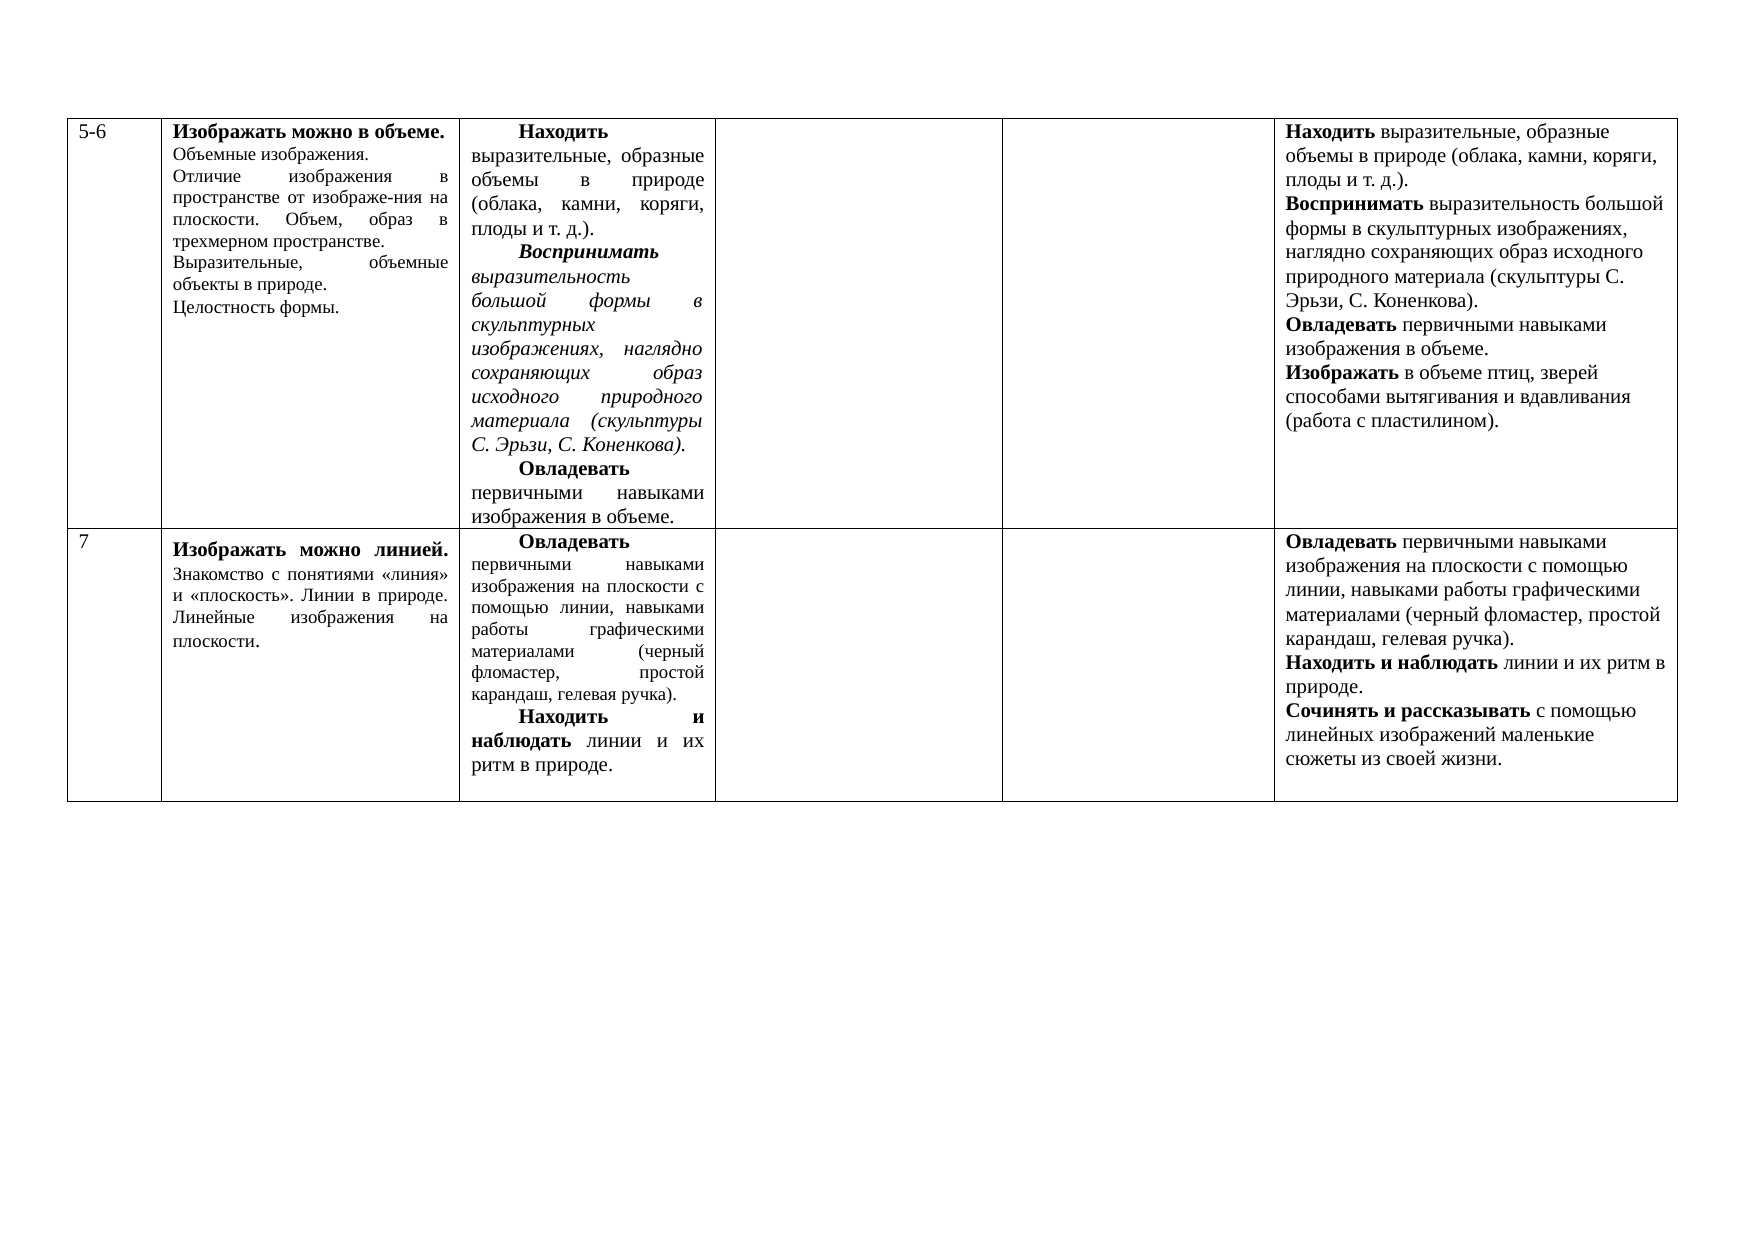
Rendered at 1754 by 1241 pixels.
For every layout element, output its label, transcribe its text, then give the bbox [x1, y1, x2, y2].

table_cell Изображать можно линией. Знакомство с понятиями «линия» и «плоскость». Линии в природе. Линейные изображения на плоскости. [162, 529, 459, 801]
table_cell Находить выразительные, образные объемы в природе (облака, камни, коряги, плоды и т. д.). Воспринимать выразительность большой формы в скульптурных изображениях, наглядно сохраняющих образ исходного природного материала (скульптуры С. Эрьзи, С. Коненкова). Овладевать первичными навыками изображения в объеме. [460, 119, 715, 528]
table_cell [716, 529, 1002, 801]
table_cell [1003, 529, 1274, 801]
table_cell 5-6 [68, 119, 161, 528]
table_cell Овладевать первичными навыками изображения на плоскости с помощью линии, навыками работы графическими материалами (черный фломастер, простой карандаш, гелевая ручка). Находить и наблюдать линии и их ритм в природе. Сочинять и рассказывать с помощью линейных изображений маленькие сюжеты из своей жизни. [1275, 529, 1677, 801]
table_cell 7 [68, 529, 161, 801]
table_cell Находить выразительные, образные объемы в природе (облака, камни, коряги, плоды и т. д.). Воспринимать выразительность большой формы в скульптурных изображениях, наглядно сохраняющих образ исходного природного материала (скульптуры С. Эрьзи, С. Коненкова). Овладевать первичными навыками изображения в объеме. Изображать в объеме птиц, зверей способами вытягивания и вдавливания (работа с пластилином). [1275, 119, 1677, 528]
table_cell [716, 119, 1002, 528]
table_cell Овладевать первичными навыками изображения на плоскости с помощью линии, навыками работы графическими материалами (черный фломастер, простой карандаш, гелевая ручка). Находить и наблюдать линии и их ритм в природе. [460, 529, 715, 801]
table_cell Изображать можно в объеме. Объемные изображения. Отличие изображения в пространстве от изображе-ния на плоскости. Объем, образ в трехмерном пространстве. Выразительные, объемные объекты в природе. Целостность формы. [162, 119, 459, 528]
table_cell [1003, 119, 1274, 528]
